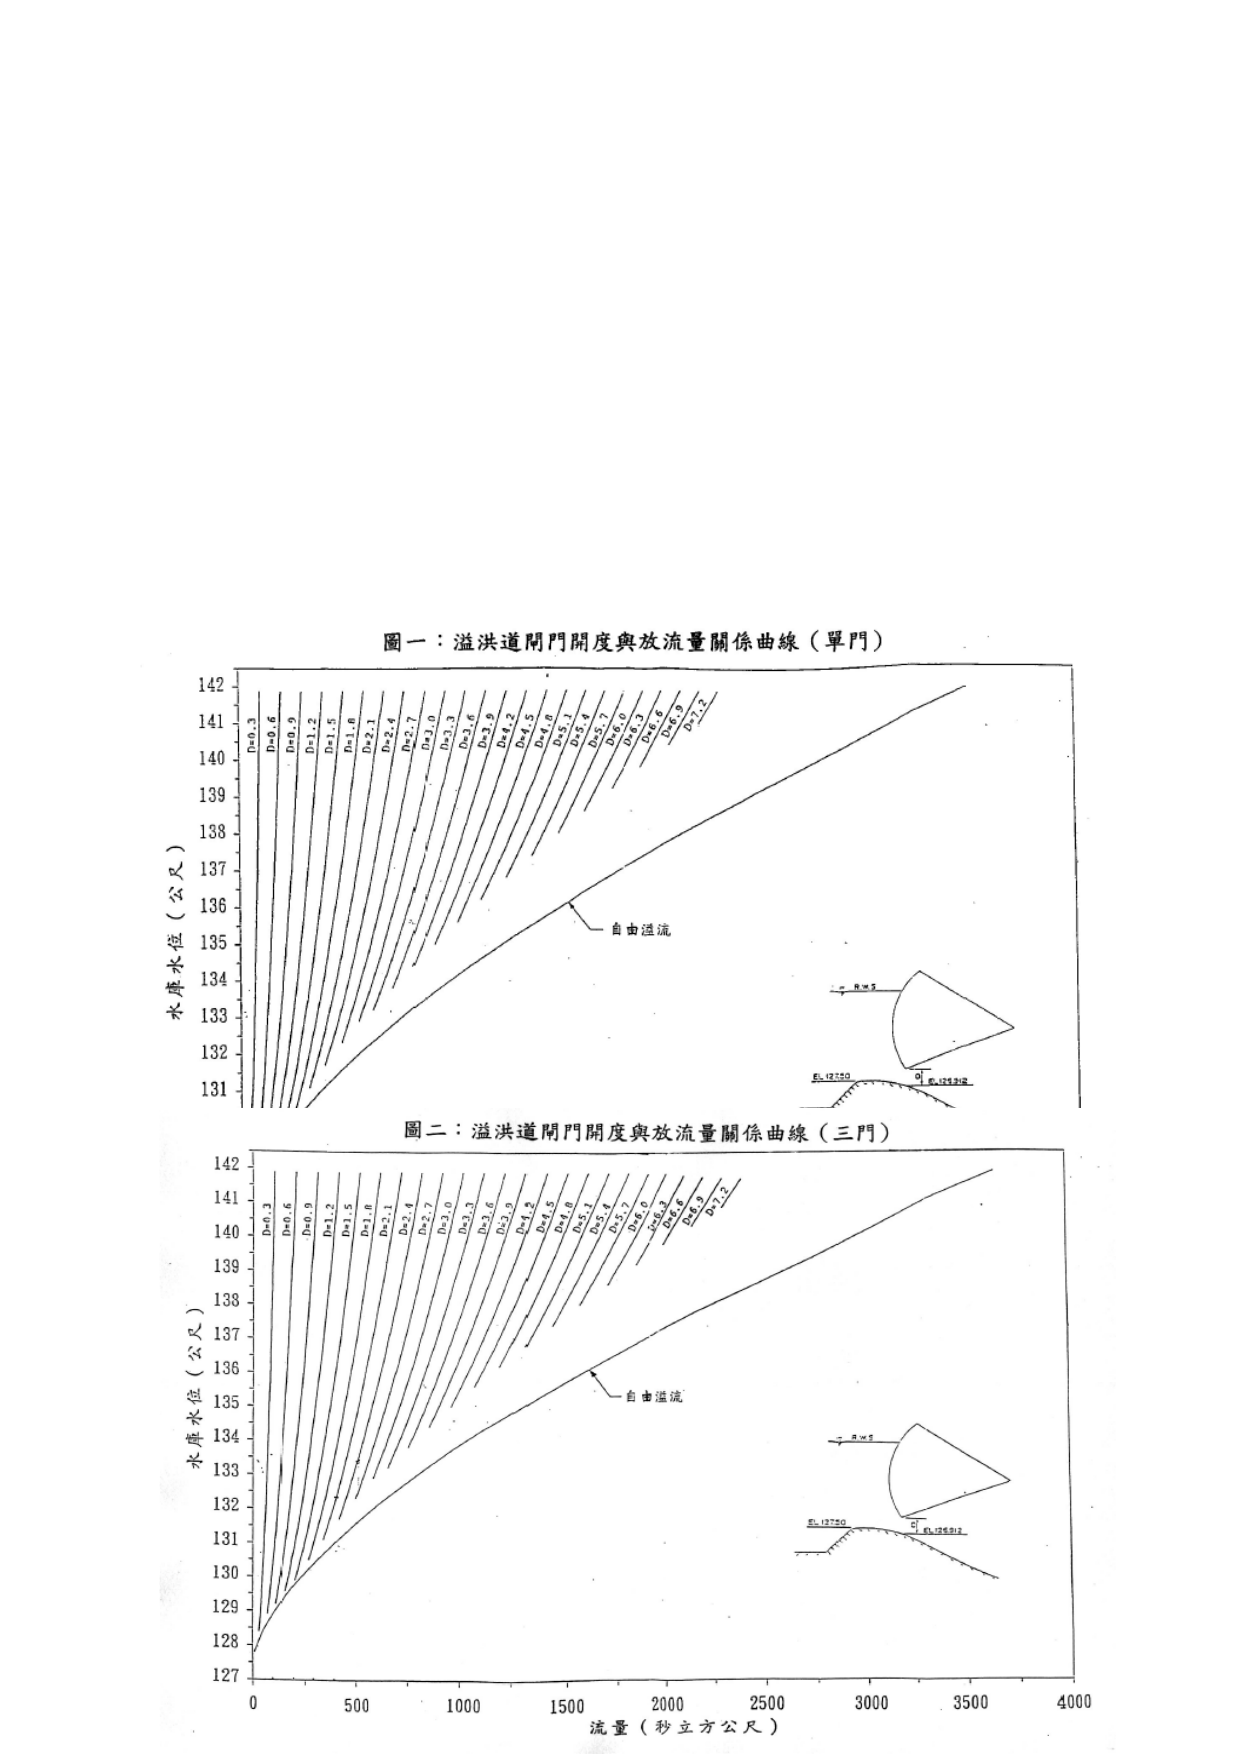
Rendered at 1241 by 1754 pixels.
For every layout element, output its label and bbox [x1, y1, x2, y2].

picture [140, 613, 1116, 1754]
